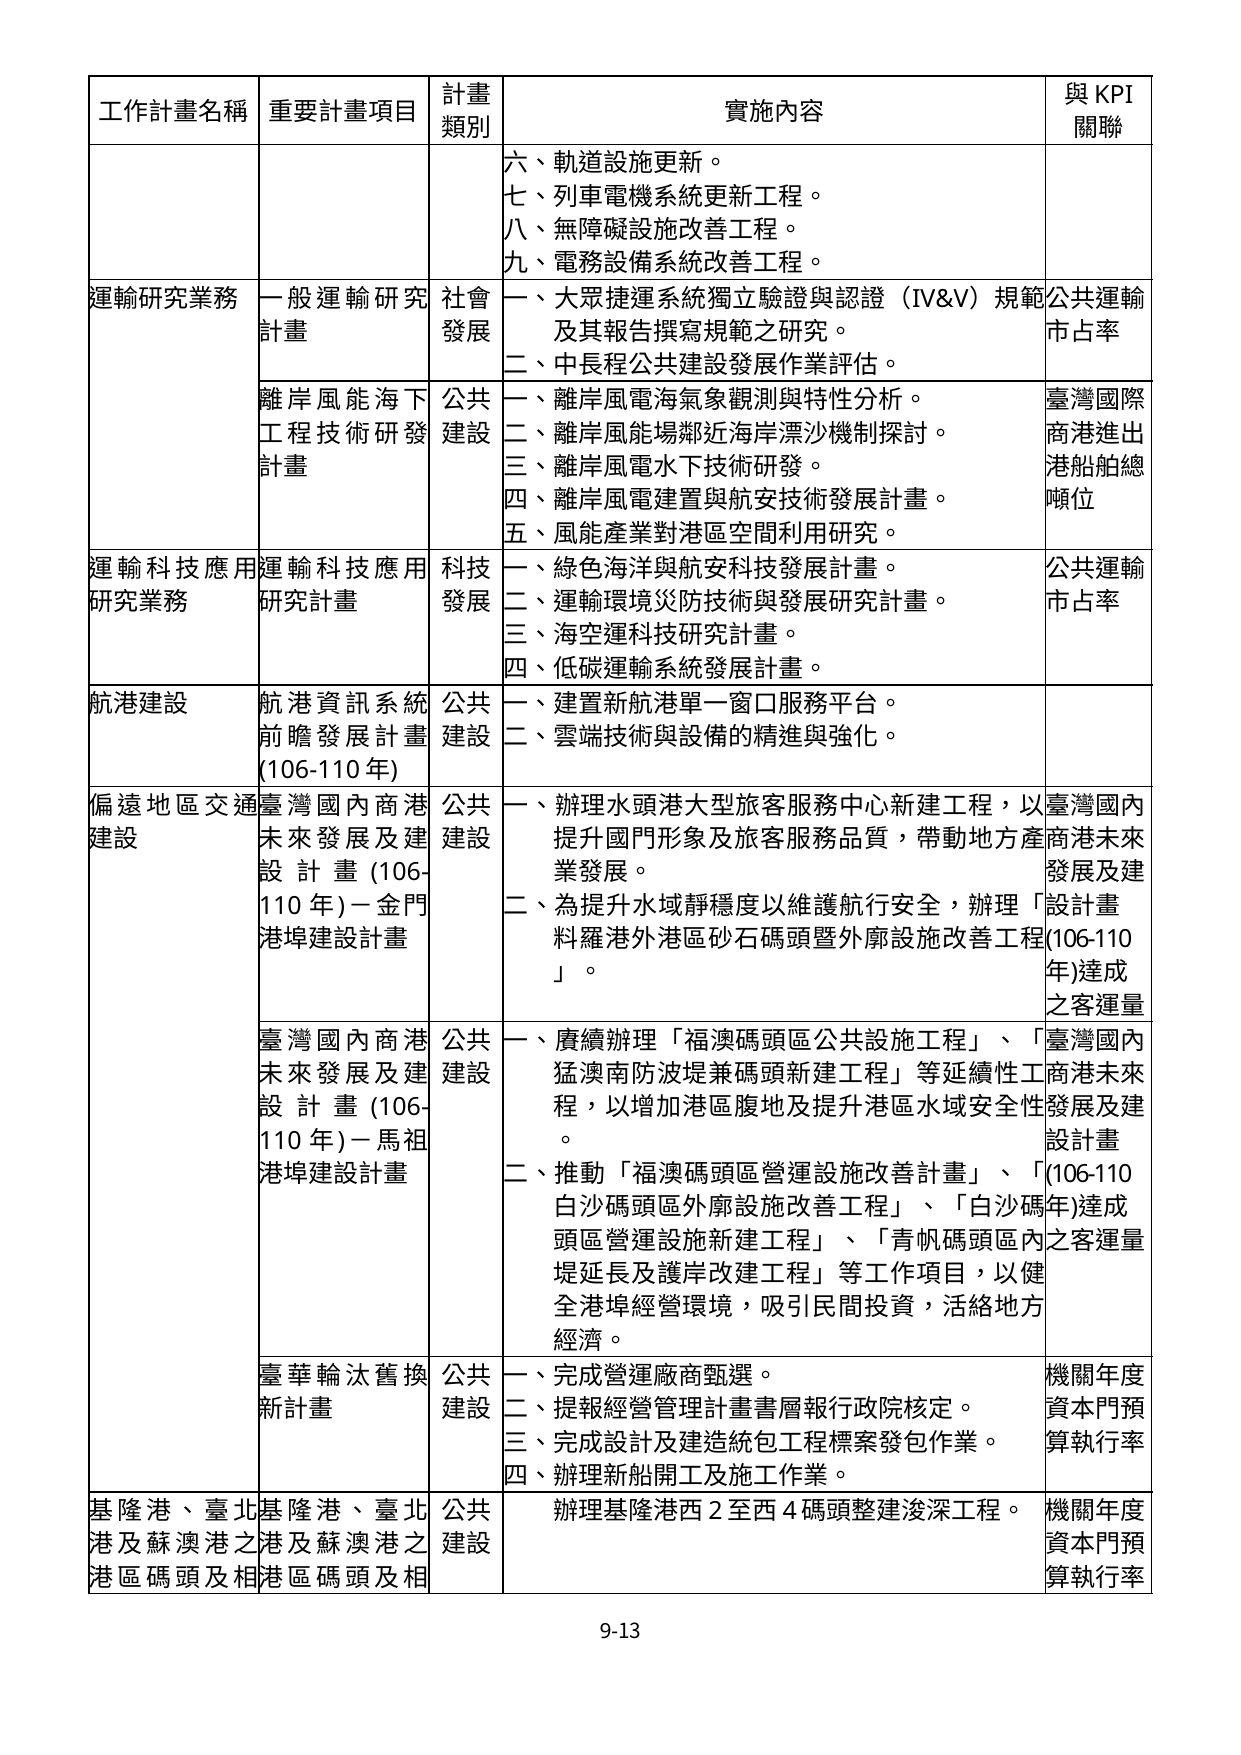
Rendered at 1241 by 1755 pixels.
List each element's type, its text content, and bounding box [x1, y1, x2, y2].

table_cell 公共建設 [430, 1357, 502, 1491]
table_cell 運輸科技應用研究業務 [90, 550, 258, 684]
table_cell 一、離岸風電海氣象觀測與特性分析。 二、離岸風能場鄰近海岸漂沙機制探討。 三、離岸風電水下技術研發。 四、離岸風電建置與航安技術發展計畫。 五、風能產業對港區空間利用研究。 [504, 382, 1045, 549]
table_cell 公共建設 [430, 686, 502, 786]
table_cell [260, 145, 428, 278]
table_cell 機關年度資本門預算執行率 [1046, 1357, 1151, 1491]
table_cell 機關年度資本門預算執行率 [1046, 1493, 1151, 1593]
table_cell 航港建設 [90, 686, 258, 786]
table_cell 公共建設 [430, 1493, 502, 1593]
table_cell 一、建置新航港單一窗口服務平台。 二、雲端技術與設備的精進與強化。 [504, 686, 1045, 786]
table_cell 公共建設 [430, 382, 502, 549]
table_cell 六、軌道設施更新。 七、列車電機系統更新工程。 八、無障礙設施改善工程。 九、電務設備系統改善工程。 [504, 145, 1045, 278]
table_cell 離岸風能海下工程技術研發計畫 [260, 382, 428, 549]
table_header 實施內容 [504, 77, 1045, 143]
table_cell 臺灣國際商港進出港船舶總噸位 [1046, 382, 1151, 549]
table_cell 運輸研究業務 [90, 280, 258, 549]
table_cell 辦理基隆港西2至西4碼頭整建浚深工程。 [504, 1493, 1045, 1593]
table_cell 臺華輪汰舊換新計畫 [260, 1357, 428, 1491]
table_cell 臺灣國內商港未來發展及建設計畫(106-110年)－金門港埠建設計畫 [260, 787, 428, 1021]
table_cell 公共建設 [430, 1022, 502, 1356]
table_header 與KPI 關聯 [1046, 77, 1151, 143]
table_cell [90, 145, 258, 278]
table_cell 公共運輸市占率 [1046, 550, 1151, 684]
table_cell 臺灣國內商港未來發展及建設計畫(106-110年)－馬祖港埠建設計畫 [260, 1022, 428, 1356]
table_cell 臺灣國內商港未來發展及建設計畫 (106-110年)達成之客運量 [1046, 787, 1151, 1021]
table_cell 臺灣國內商港未來發展及建設計畫 (106-110年)達成之客運量 [1046, 1022, 1151, 1356]
table_header 計畫類別 [430, 77, 502, 143]
table_cell 一、大眾捷運系統獨立驗證與認證（IV&V）規範及其報告撰寫規範之研究。 二、中長程公共建設發展作業評估。 [504, 280, 1045, 380]
table_cell 一、綠色海洋與航安科技發展計畫。 二、運輸環境災防技術與發展研究計畫。 三、海空運科技研究計畫。 四、低碳運輸系統發展計畫。 [504, 550, 1045, 684]
table_cell 基隆港、臺北港及蘇澳港之港區碼頭及相 [260, 1493, 428, 1593]
table_cell 偏遠地區交通建設 [90, 787, 258, 1491]
table_cell 公共運輸市占率 [1046, 280, 1151, 380]
table_cell 一、賡續辦理「福澳碼頭區公共設施工程」、「猛澳南防波堤兼碼頭新建工程」等延續性工程，以增加港區腹地及提升港區水域安全性。 二、推動「福澳碼頭區營運設施改善計畫」、「白沙碼頭區外廓設施改善工程」、「白沙碼頭區營運設施新建工程」、「青帆碼頭區內堤延長及護岸改建工程」等工作項目，以健全港埠經營環境，吸引民間投資，活絡地方經濟。 [504, 1022, 1045, 1356]
table_cell 航港資訊系統前瞻發展計畫(106-110年) [260, 686, 428, 786]
table_cell 科技發展 [430, 550, 502, 684]
table_cell 公共建設 [430, 787, 502, 1021]
table_cell [1046, 145, 1151, 278]
table_cell 一、辦理水頭港大型旅客服務中心新建工程，以提升國門形象及旅客服務品質，帶動地方產業發展。 二、為提升水域靜穩度以維護航行安全，辦理「料羅港外港區砂石碼頭暨外廓設施改善工程」。 [504, 787, 1045, 1021]
table_cell 基隆港、臺北港及蘇澳港之港區碼頭及相 [90, 1493, 258, 1593]
table_cell 一般運輸研究計畫 [260, 280, 428, 380]
table_cell 社會發展 [430, 280, 502, 380]
table_header 工作計畫名稱 [90, 77, 258, 143]
table_cell 運輸科技應用研究計畫 [260, 550, 428, 684]
table_cell [1046, 686, 1151, 786]
table_header 重要計畫項目 [260, 77, 428, 143]
table_cell [430, 145, 502, 278]
table_cell 一、完成營運廠商甄選。 二、提報經營管理計畫書層報行政院核定。 三、完成設計及建造統包工程標案發包作業。 四、辦理新船開工及施工作業。 [504, 1357, 1045, 1491]
